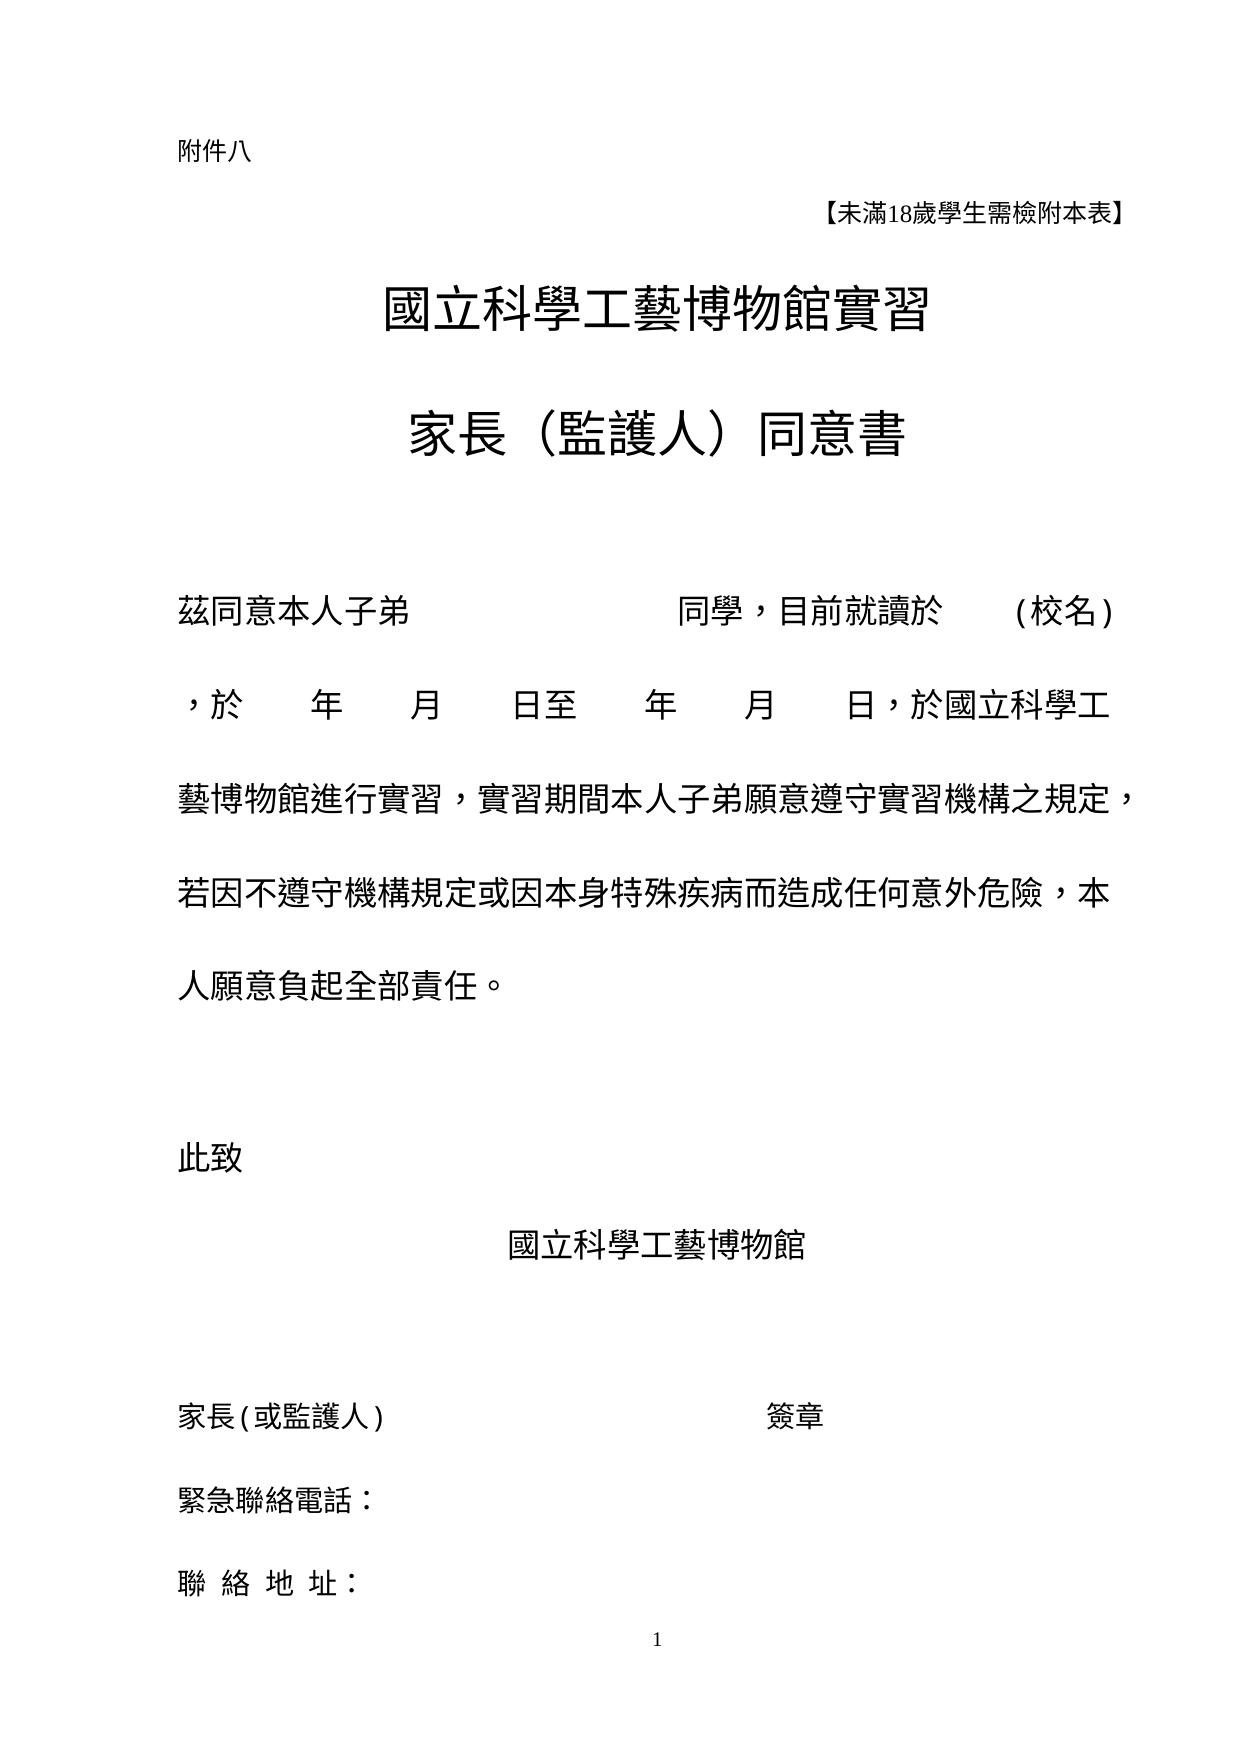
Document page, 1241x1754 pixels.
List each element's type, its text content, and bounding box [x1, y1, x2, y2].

text 緊急聯絡電話： [177, 1457, 1137, 1519]
text 【未滿18歲學生需檢附本表】 [177, 170, 1137, 233]
text 國立科學工藝博物館 [177, 1201, 1137, 1264]
text 此致 [177, 1114, 1137, 1177]
text 家長(或監護人) 簽章 [177, 1373, 1137, 1435]
text 附件八 [177, 108, 1137, 170]
text 茲同意本人子弟 同學，目前就讀於 (校名) ，於 年 月 日至 年 月 日，於國立科學工藝博物館進行實習，實習期間本人子弟願意遵守實習機構之規定，若因不遵守機構規定或因本身特殊疾病而造成任何意外危險，本人願意負起全部責任。 [177, 568, 1137, 1005]
text 國立科學工藝博物館實習 [177, 233, 1137, 358]
text 家長（監護人）同意書 [177, 358, 1137, 483]
text 聯 絡 地 址： [177, 1540, 1137, 1603]
